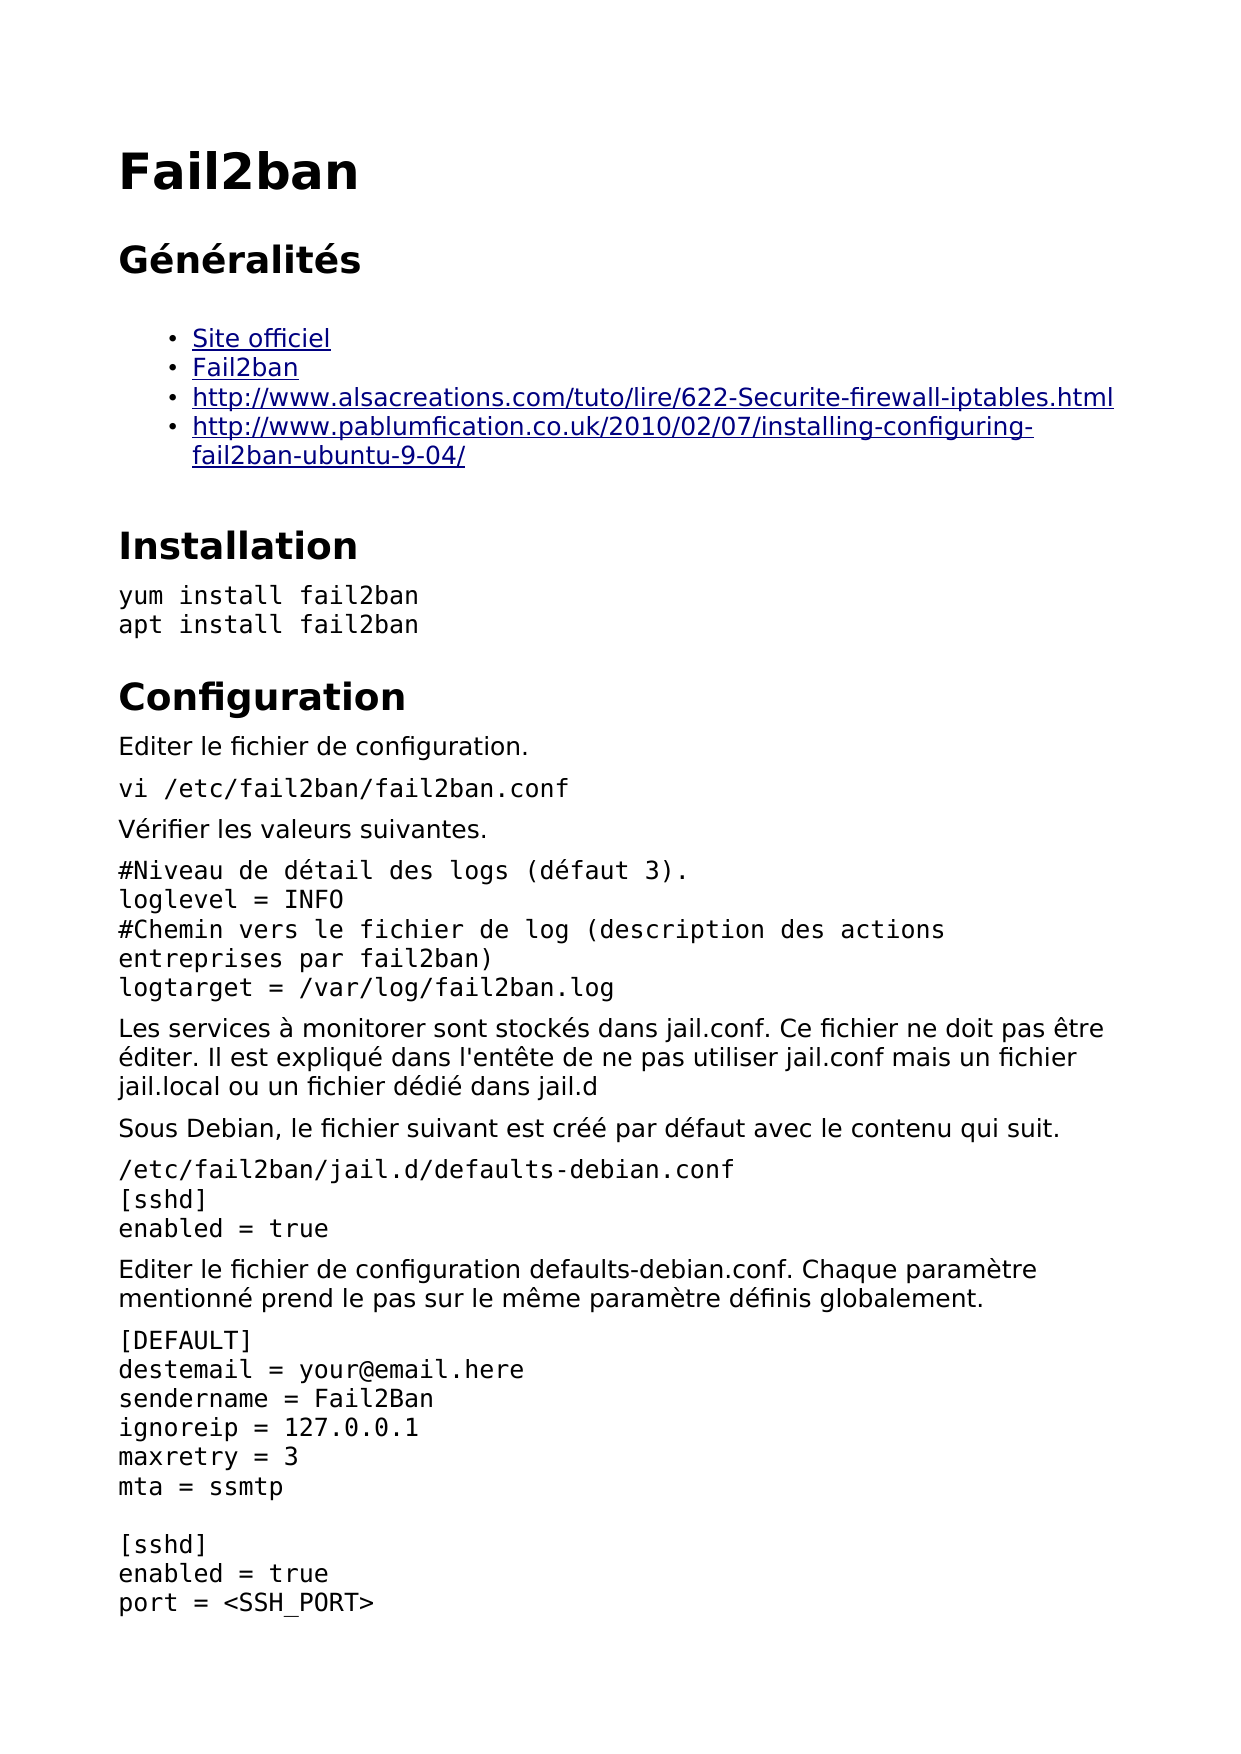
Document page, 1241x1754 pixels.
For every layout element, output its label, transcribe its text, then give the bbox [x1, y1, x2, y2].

list http://www.alsacreations.com/tuto/lire/622-Securite-firewall-iptables.html [177, 383, 1122, 412]
list Fail2ban [177, 354, 1122, 383]
subtitle Installation [118, 525, 1122, 568]
subtitle Configuration [118, 676, 1122, 720]
subtitle Généralités [118, 239, 1122, 282]
text /etc/fail2ban/jail.d/defaults-debian.conf [sshd] enabled = true [118, 1156, 1122, 1243]
subtitle Fail2ban [118, 143, 1122, 201]
text vi /etc/fail2ban/fail2ban.conf [118, 774, 1122, 803]
list Site officiel [177, 324, 1122, 354]
text Sous Debian, le fichier suivant est créé par défaut avec le contenu qui suit. [118, 1114, 1122, 1143]
text Vérifier les valeurs suivantes. [118, 815, 1122, 844]
text Editer le fichier de configuration defaults-debian.conf. Chaque paramètre mentionné prend le pas sur le même paramètre définis globalement. [118, 1255, 1122, 1313]
text Les services à monitorer sont stockés dans jail.conf. Ce fichier ne doit pas être éditer. Il est expliqué dans l'entête de ne pas utiliser jail.conf mais un fichier jail.local ou un fichier dédié dans jail.d [118, 1014, 1122, 1102]
text #Niveau de détail des logs (défaut 3). loglevel = INFO #Chemin vers le fichier de log (description des actions entreprises par fail2ban) logtarget = /var/log/fail2ban.log [118, 856, 1122, 1002]
text Editer le fichier de configuration. [118, 732, 1122, 761]
text yum install fail2ban apt install fail2ban [118, 581, 1122, 639]
text [DEFAULT] destemail = your@email.here sendername = Fail2Ban ignoreip = 127.0.0.1 maxretry = 3 mta = ssmtp [sshd] enabled = true port = <SSH_PORT> [118, 1326, 1122, 1617]
list http://www.pablumfication.co.uk/2010/02/07/installing-configuring-fail2ban-ubuntu-9-04/ [177, 412, 1122, 470]
